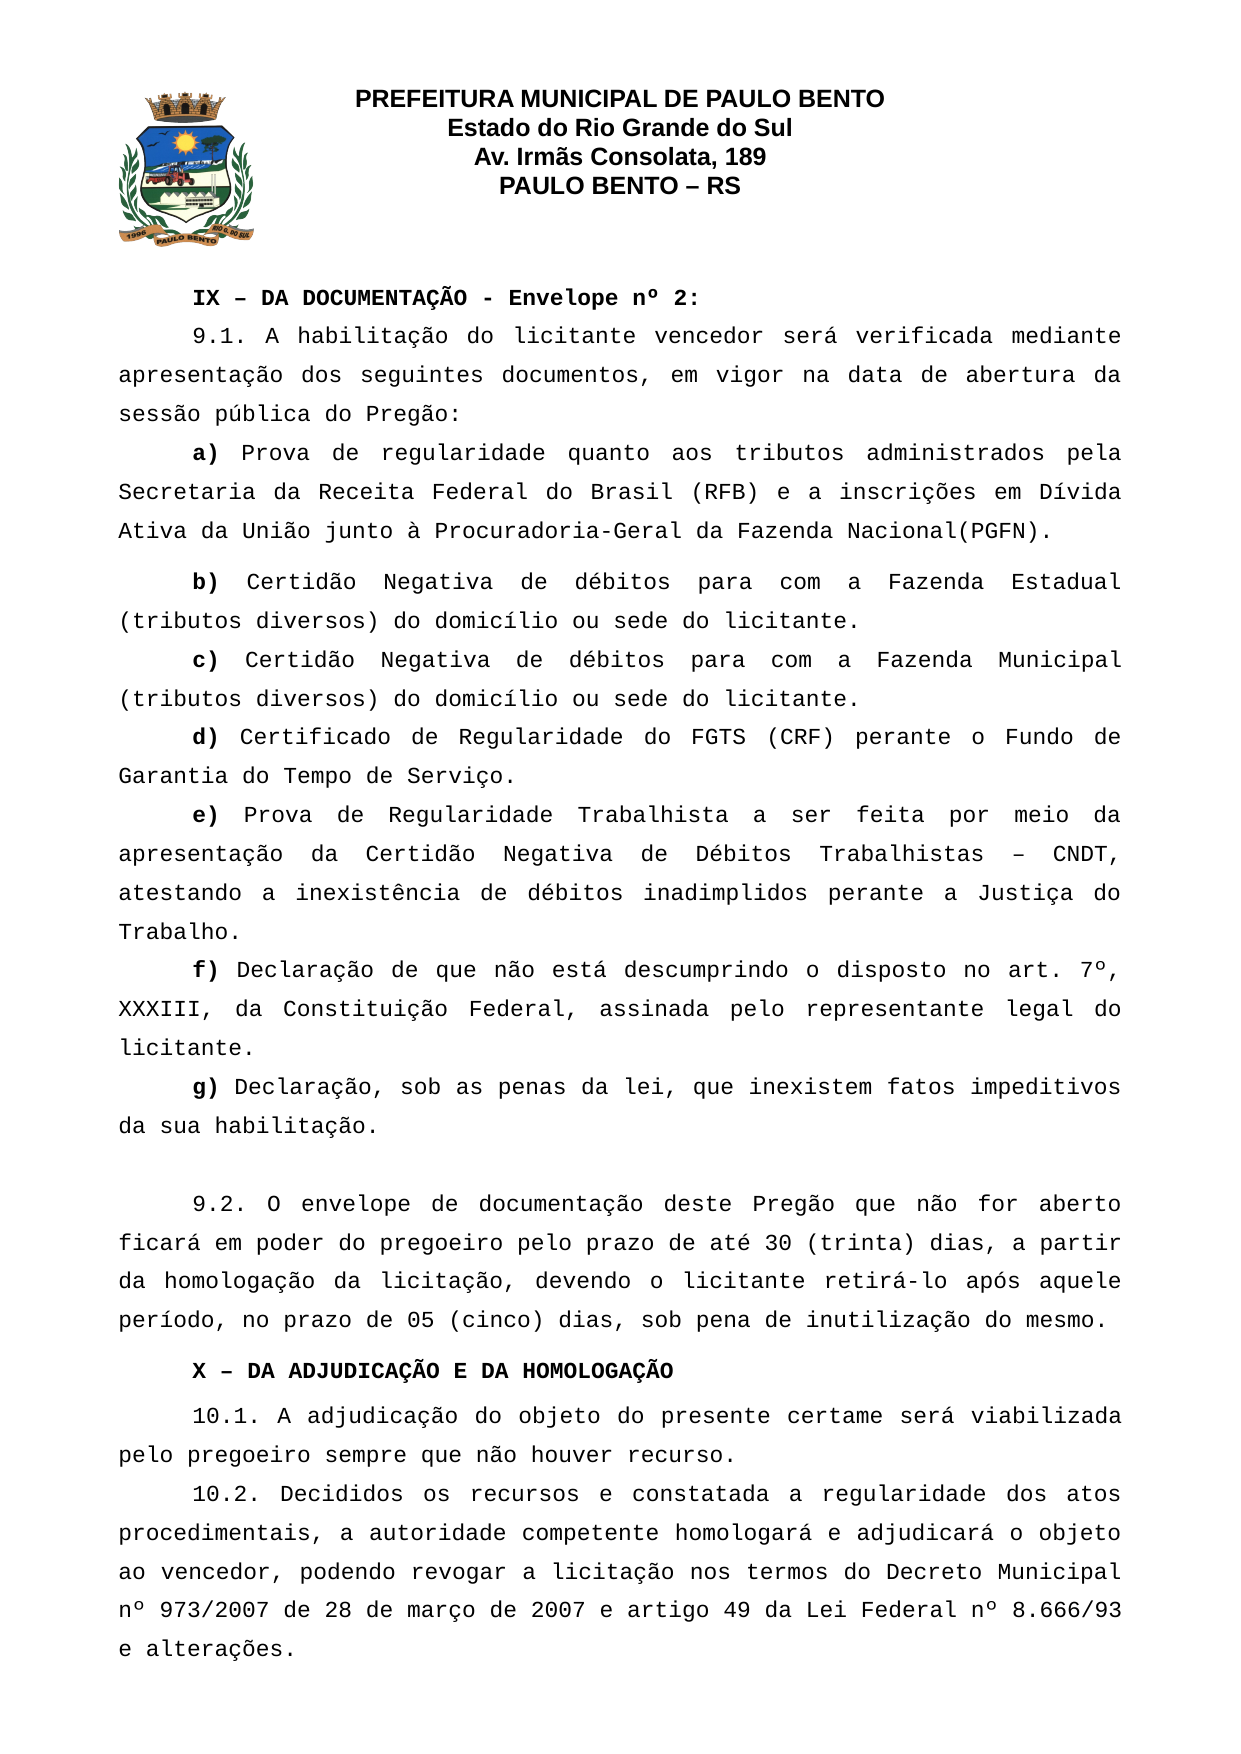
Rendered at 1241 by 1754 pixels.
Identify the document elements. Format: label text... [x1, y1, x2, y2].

text 10.1. A adjudicação do objeto do presente certame será viabilizada pelo pregoeiro sempre que não houver recurso. [118, 1404, 1122, 1469]
text f) Declaração de que não está descumprindo o disposto no art. 7º, XXXIII, da Constituição Federal, assinada pelo representante legal do licitante. [118, 959, 1122, 1062]
text 9.1. A habilitação do licitante vencedor será verificada mediante apresentação dos seguintes documentos, em vigor na data de abertura da sessão pública do Pregão: [118, 325, 1122, 428]
text b) Certidão Negativa de débitos para com a Fazenda Estadual (tributos diversos) do domicílio ou sede do licitante. [118, 570, 1122, 635]
text X – DA ADJUDICAÇÃO E DA HOMOLOGAÇÃO [118, 1360, 1122, 1386]
text 10.2. Decididos os recursos e constatada a regularidade dos atos procedimentais, a autoridade competente homologará e adjudicará o objeto ao vencedor, podendo revogar a licitação nos termos do Decreto Municipal nº 973/2007 de 28 de março de 2007 e artigo 49 da Lei Federal nº 8.666/93 e alterações. [118, 1482, 1122, 1664]
text a) Prova de regularidade quanto aos tributos administrados pela Secretaria da Receita Federal do Brasil (RFB) e a inscrições em Dívida Ativa da União junto à Procuradoria-Geral da Fazenda Nacional(PGFN). [118, 441, 1122, 545]
text d) Certificado de Regularidade do FGTS (CRF) perante o Fundo de Garantia do Tempo de Serviço. [118, 726, 1122, 791]
text IX – DA DOCUMENTAÇÃO - Envelope nº 2: [118, 286, 1122, 312]
text g) Declaração, sob as penas da lei, que inexistem fatos impeditivos da sua habilitação. [118, 1075, 1122, 1140]
text c) Certidão Negativa de débitos para com a Fazenda Municipal (tributos diversos) do domicílio ou sede do licitante. [118, 648, 1122, 713]
text e) Prova de Regularidade Trabalhista a ser feita por meio da apresentação da Certidão Negativa de Débitos Trabalhistas – CNDT, atestando a inexistência de débitos inadimplidos perante a Justiça do Trabalho. [118, 803, 1122, 946]
text 9.2. O envelope de documentação deste Pregão que não for aberto ficará em poder do pregoeiro pelo prazo de até 30 (trinta) dias, a partir da homologação da licitação, devendo o licitante retirá-lo após aquele período, no prazo de 05 (cinco) dias, sob pena de inutilização do mesmo. [118, 1192, 1122, 1334]
